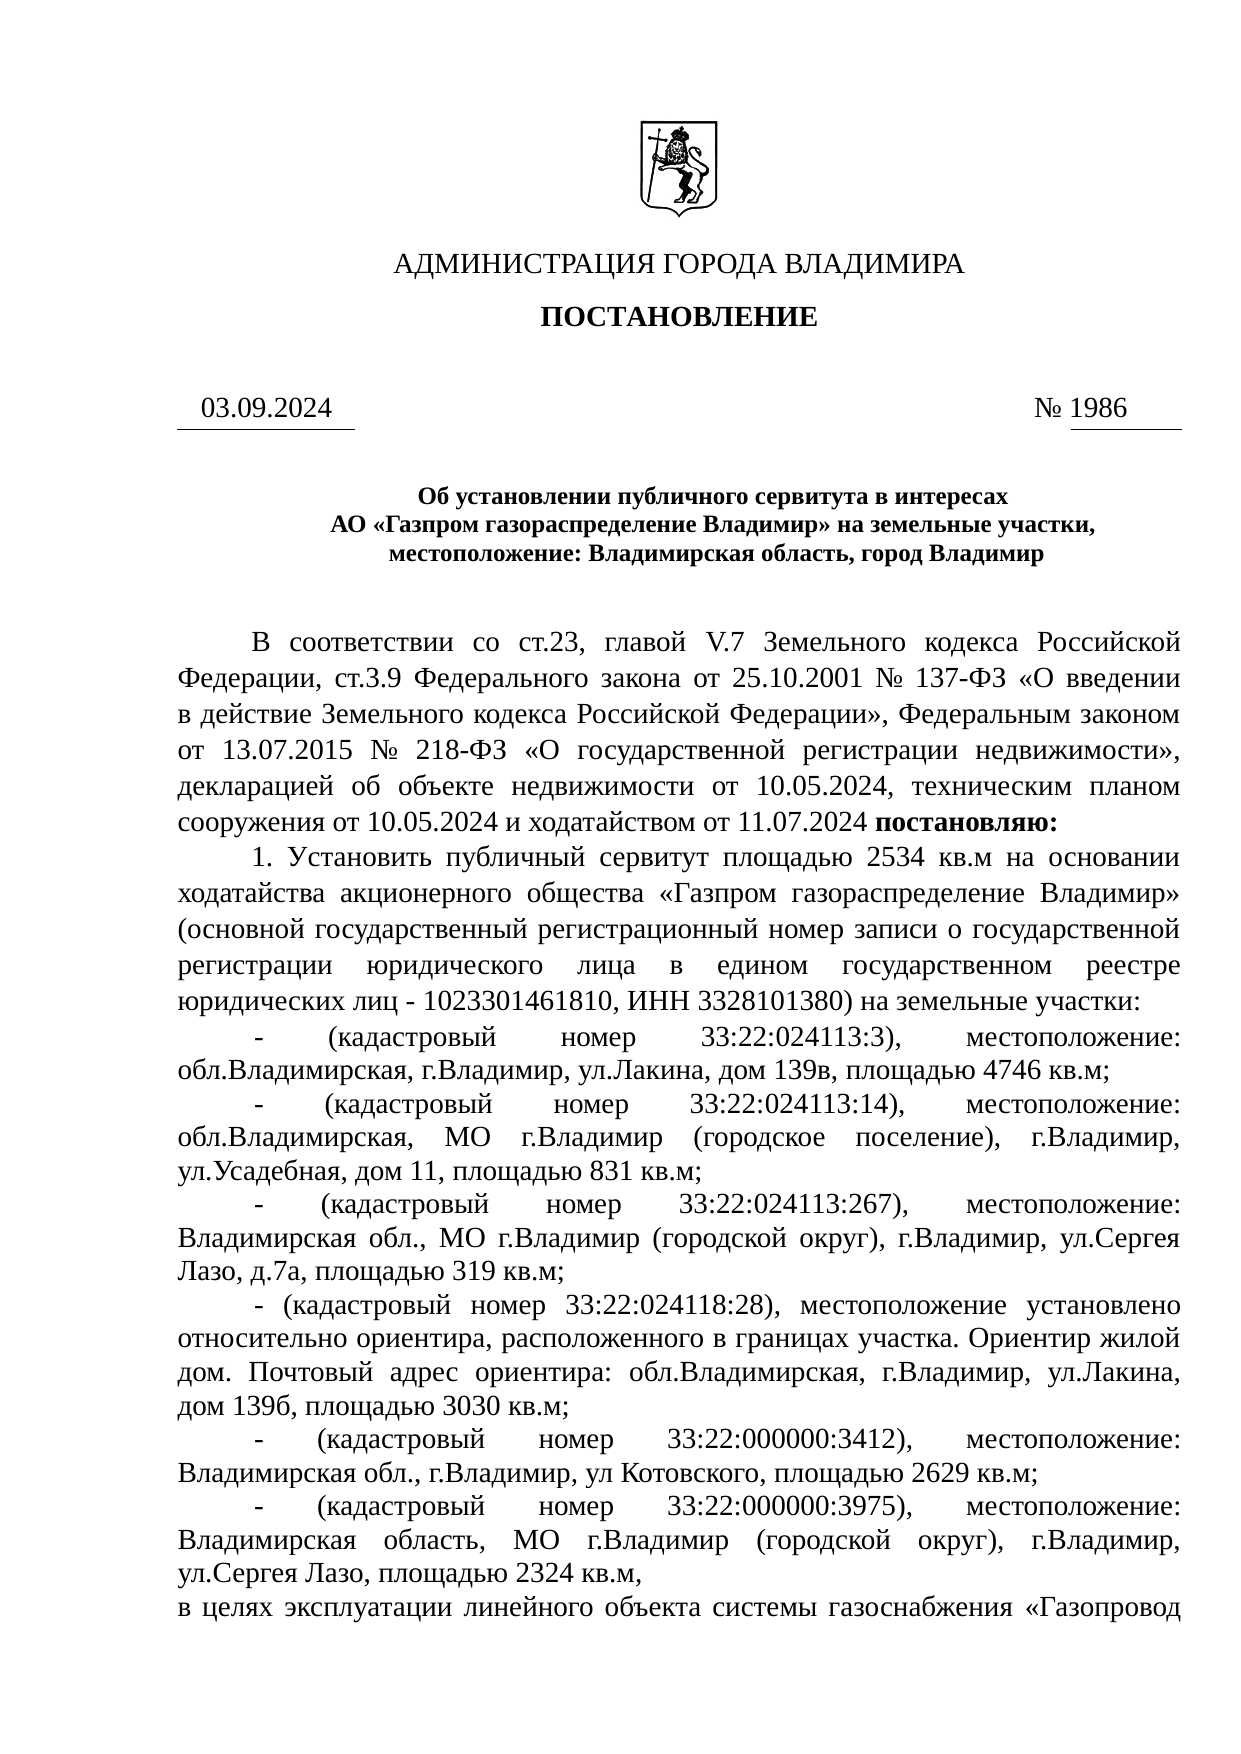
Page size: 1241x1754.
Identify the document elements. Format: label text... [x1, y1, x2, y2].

picture [638, 118, 720, 218]
table_header № 1986 [1034, 390, 1182, 423]
text - (кадастровый номер 33:22:024113:14), местоположение: обл.Владимирская, МО г.Владимир (городское поселение), г.Владимир, ул.Усадебная, дом 11, площадью 831 кв.м; [177, 1086, 1181, 1186]
text АДМИНИСТРАЦИЯ ГОРОДА ВЛАДИМИРА [177, 246, 1181, 279]
text в целях эксплуатации линейного объекта системы газоснабжения «Газопровод [177, 1589, 1181, 1622]
table_header 03.09.2024 [178, 390, 355, 423]
text - (кадастровый номер 33:22:024118:28), местоположение установлено относительно ориентира, расположенного в границах участка. Ориентир жилой дом. Почтовый адрес ориентира: обл.Владимирская, г.Владимир, ул.Лакина, дом 139б, площадью 3030 кв.м; [177, 1287, 1181, 1421]
text В соответствии со ст.23, главой V.7 Земельного кодекса Российской Федерации, ст.3.9 Федерального закона от 25.10.2001 № 137-ФЗ «О введении в действие Земельного кодекса Российской Федерации», Федеральным законом от 13.07.2015 № 218-ФЗ «О государственной регистрации недвижимости», декларацией об объекте недвижимости от 10.05.2024, техническим планом сооружения от 10.05.2024 и ходатайством от 11.07.2024 постановляю: [177, 624, 1181, 837]
text Об установлении публичного сервитута в интересах [177, 481, 1181, 509]
text АО «Газпром газораспределение Владимир» на земельные участки, местоположение: Владимирская область, город Владимир [177, 509, 1181, 567]
text - (кадастровый номер 33:22:000000:3412), местоположение: Владимирская обл., г.Владимир, ул Котовского, площадью 2629 кв.м; [177, 1421, 1181, 1488]
text 1. Установить публичный сервитут площадью 2534 кв.м на основании ходатайства акционерного общества «Газпром газораспределение Владимир» (основной государственный регистрационный номер записи о государственной регистрации юридического лица в едином государственном реестре юридических лиц - 1023301461810, ИНН 3328101380) на земельные участки: [177, 839, 1181, 1016]
table_header [355, 390, 1034, 423]
text ПОСТАНОВЛЕНИЕ [177, 299, 1181, 332]
text - (кадастровый номер 33:22:024113:3), местоположение: обл.Владимирская, г.Владимир, ул.Лакина, дом 139в, площадью 4746 кв.м; [177, 1019, 1181, 1086]
text - (кадастровый номер 33:22:000000:3975), местоположение: Владимирская область, МО г.Владимир (городской округ), г.Владимир, ул.Сергея Лазо, площадью 2324 кв.м, [177, 1488, 1181, 1589]
text - (кадастровый номер 33:22:024113:267), местоположение: Владимирская обл., МО г.Владимир (городской округ), г.Владимир, ул.Сергея Лазо, д.7а, площадью 319 кв.м; [177, 1186, 1181, 1287]
